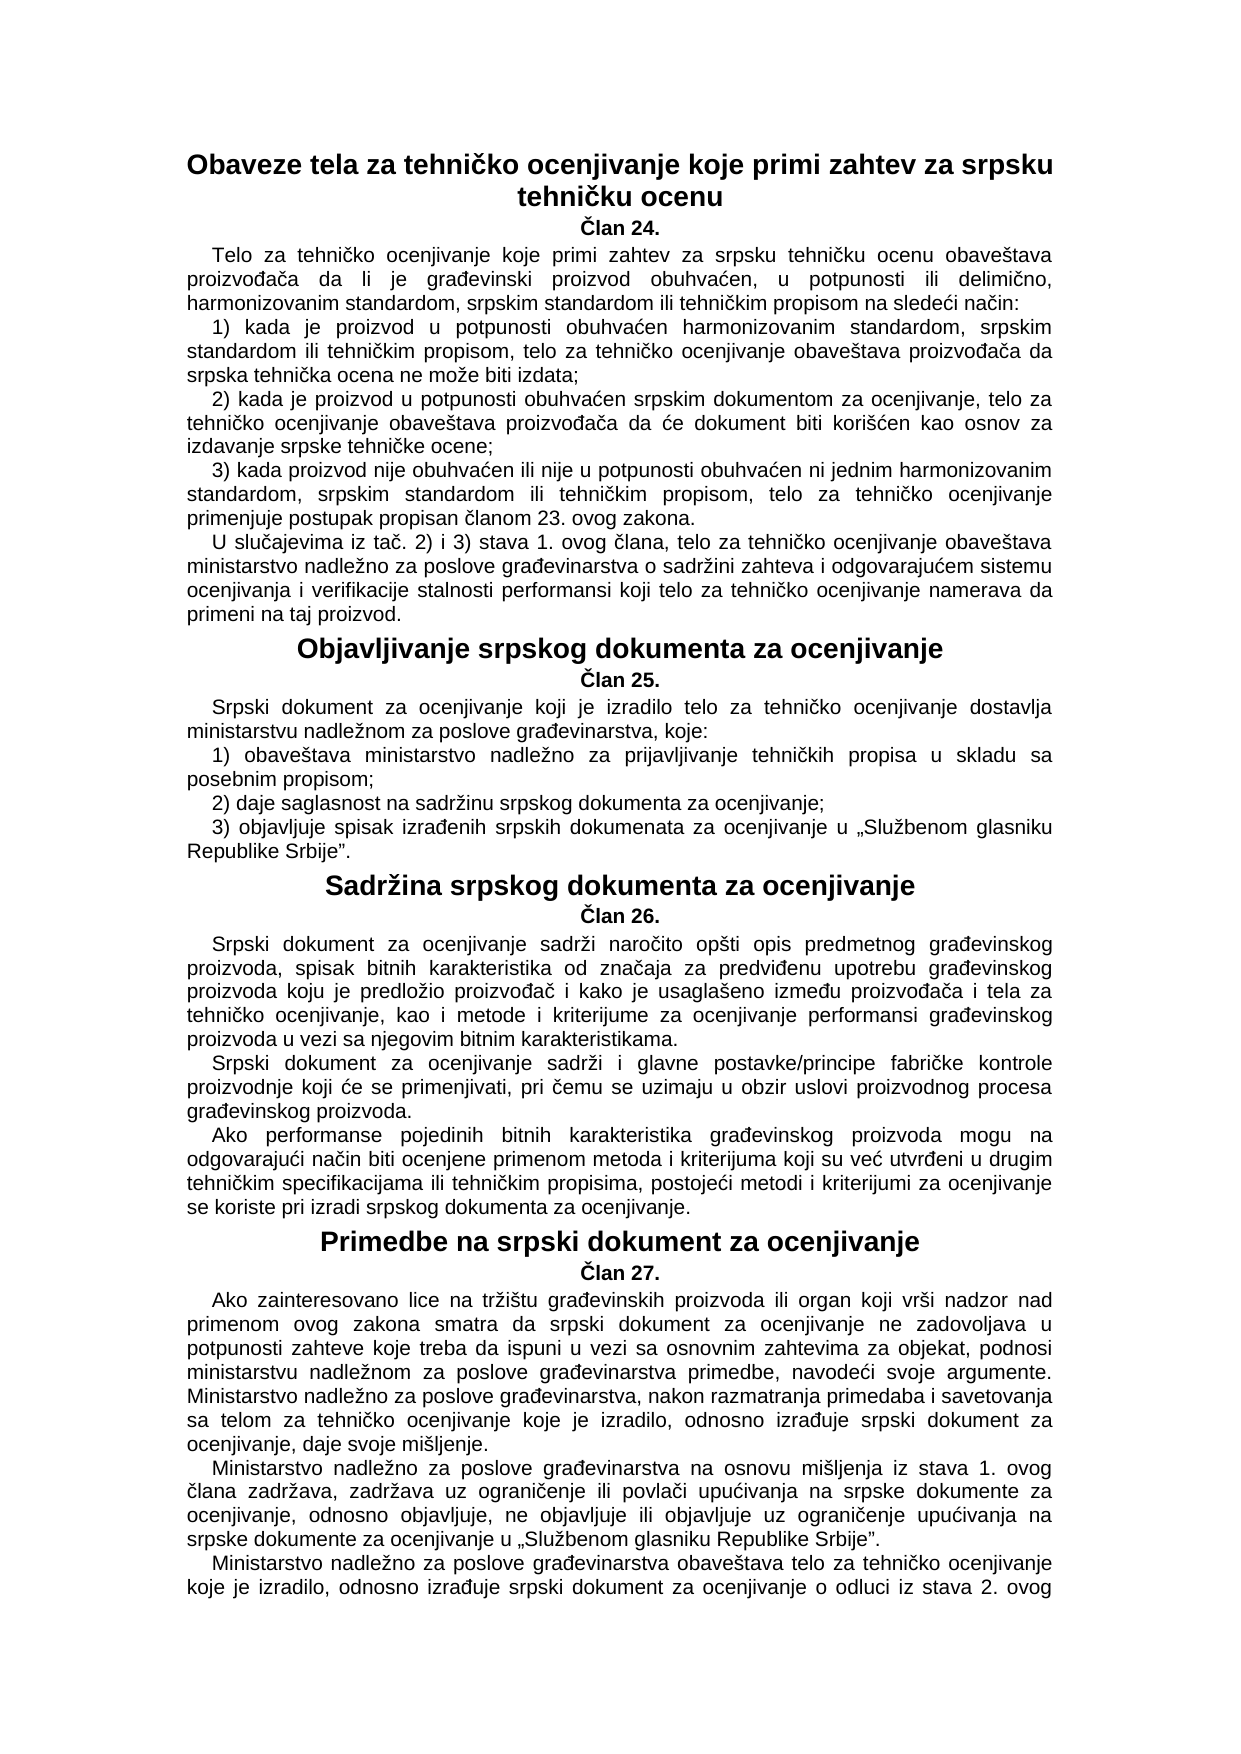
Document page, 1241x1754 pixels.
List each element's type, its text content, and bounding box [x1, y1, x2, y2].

text Član 26. [148, 904, 1093, 928]
text 1) kada je proizvod u potpunosti obuhvaćen harmonizovanim standardom, srpskim standardom ili tehničkim propisom, telo za tehničko ocenjivanje obaveštava proizvođača da srpska tehnička ocena ne može biti izdata; [187, 314, 1053, 386]
text Ako zainteresovano lice na tržištu građevinskih proizvoda ili organ koji vrši nadzor nad primenom ovog zakona smatra da srpski dokument za ocenjivanje ne zadovoljava u potpunosti zahteve koje treba da ispuni u vezi sa osnovnim zahtevima za objekat, podnosi ministarstvu nadležnom za poslove građevinarstva primedbe, navodeći svoje argumente. Ministarstvo nadležno za poslove građevinarstva, nakon razmatranja primedaba i savetovanja sa telom za tehničko ocenjivanje koje je izradilo, odnosno izrađuje srpski dokument za ocenjivanje, daje svoje mišljenje. [187, 1288, 1053, 1455]
text U slučajevima iz tač. 2) i 3) stava 1. ovog člana, telo za tehničko ocenjivanje obaveštava ministarstvo nadležno za poslove građevinarstva o sadržini zahteva i odgovarajućem sistemu ocenjivanja i verifikacije stalnosti performansi koji telo za tehničko ocenjivanje namerava da primeni na taj proizvod. [187, 530, 1053, 626]
text 1) obaveštava ministarstvo nadležno za prijavljivanje tehničkih propisa u skladu sa posebnim propisom; [187, 743, 1053, 791]
text Srpski dokument za ocenjivanje sadrži naročito opšti opis predmetnog građevinskog proizvoda, spisak bitnih karakteristika od značaja za predviđenu upotrebu građevinskog proizvoda koju je predložio proizvođač i kako je usaglašeno između proizvođača i tela za tehničko ocenjivanje, kao i metode i kriterijume za ocenjivanje performansi građevinskog proizvoda u vezi sa njegovim bitnim karakteristikama. [187, 931, 1053, 1051]
text Član 27. [148, 1261, 1093, 1284]
text Ministarstvo nadležno za poslove građevinarstva obaveštava telo za tehničko ocenjivanje koje je izradilo, odnosno izrađuje srpski dokument za ocenjivanje o odluci iz stava 2. ovog [187, 1551, 1053, 1599]
text Objavljivanje srpskog dokumenta za ocenjivanje [148, 632, 1093, 664]
text 3) objavljuje spisak izrađenih srpskih dokumenata za ocenjivanje u „Službenom glasniku Republike Srbije”. [187, 814, 1053, 862]
text Srpski dokument za ocenjivanje sadrži i glavne postavke/principe fabričke kontrole proizvodnje koji će se primenjivati, pri čemu se uzimaju u obzir uslovi proizvodnog procesa građevinskog proizvoda. [187, 1051, 1053, 1123]
text 2) kada je proizvod u potpunosti obuhvaćen srpskim dokumentom za ocenjivanje, telo za tehničko ocenjivanje obaveštava proizvođača da će dokument biti korišćen kao osnov za izdavanje srpske tehničke ocene; [187, 386, 1053, 458]
text Ako performanse pojedinih bitnih karakteristika građevinskog proizvoda mogu na odgovarajući način biti ocenjene primenom metoda i kriterijuma koji su već utvrđeni u drugim tehničkim specifikacijama ili tehničkim propisima, postojeći metodi i kriterijumi za ocenjivanje se koriste pri izradi srpskog dokumenta za ocenjivanje. [187, 1123, 1053, 1219]
text Primedbe na srpski dokument za ocenjivanje [148, 1225, 1093, 1257]
text 3) kada proizvod nije obuhvaćen ili nije u potpunosti obuhvaćen ni jednim harmonizovanim standardom, srpskim standardom ili tehničkim propisom, telo za tehničko ocenjivanje primenjuje postupak propisan članom 23. ovog zakona. [187, 458, 1053, 530]
text Član 25. [148, 668, 1093, 692]
text Srpski dokument za ocenjivanje koji je izradilo telo za tehničko ocenjivanje dostavlja ministarstvu nadležnom za poslove građevinarstva, koje: [187, 695, 1053, 743]
text Ministarstvo nadležno za poslove građevinarstva na osnovu mišljenja iz stava 1. ovog člana zadržava, zadržava uz ograničenje ili povlači upućivanja na srpske dokumente za ocenjivanje, odnosno objavljuje, ne objavljuje ili objavljuje uz ograničenje upućivanja na srpske dokumente za ocenjivanje u „Službenom glasniku Republike Srbije”. [187, 1455, 1053, 1551]
text 2) daje saglasnost na sadržinu srpskog dokumenta za ocenjivanje; [187, 791, 1053, 814]
text Član 24. [148, 216, 1093, 239]
text Telo za tehničko ocenjivanje koje primi zahtev za srpsku tehničku ocenu obaveštava proizvođača da li je građevinski proizvod obuhvaćen, u potpunosti ili delimično, harmonizovanim standardom, srpskim standardom ili tehničkim propisom na sledeći način: [187, 243, 1053, 314]
text Obaveze tela za tehničko ocenjivanje koje primi zahtev za srpsku tehničku ocenu [148, 148, 1093, 212]
text Sadržina srpskog dokumenta za ocenjivanje [148, 869, 1093, 901]
